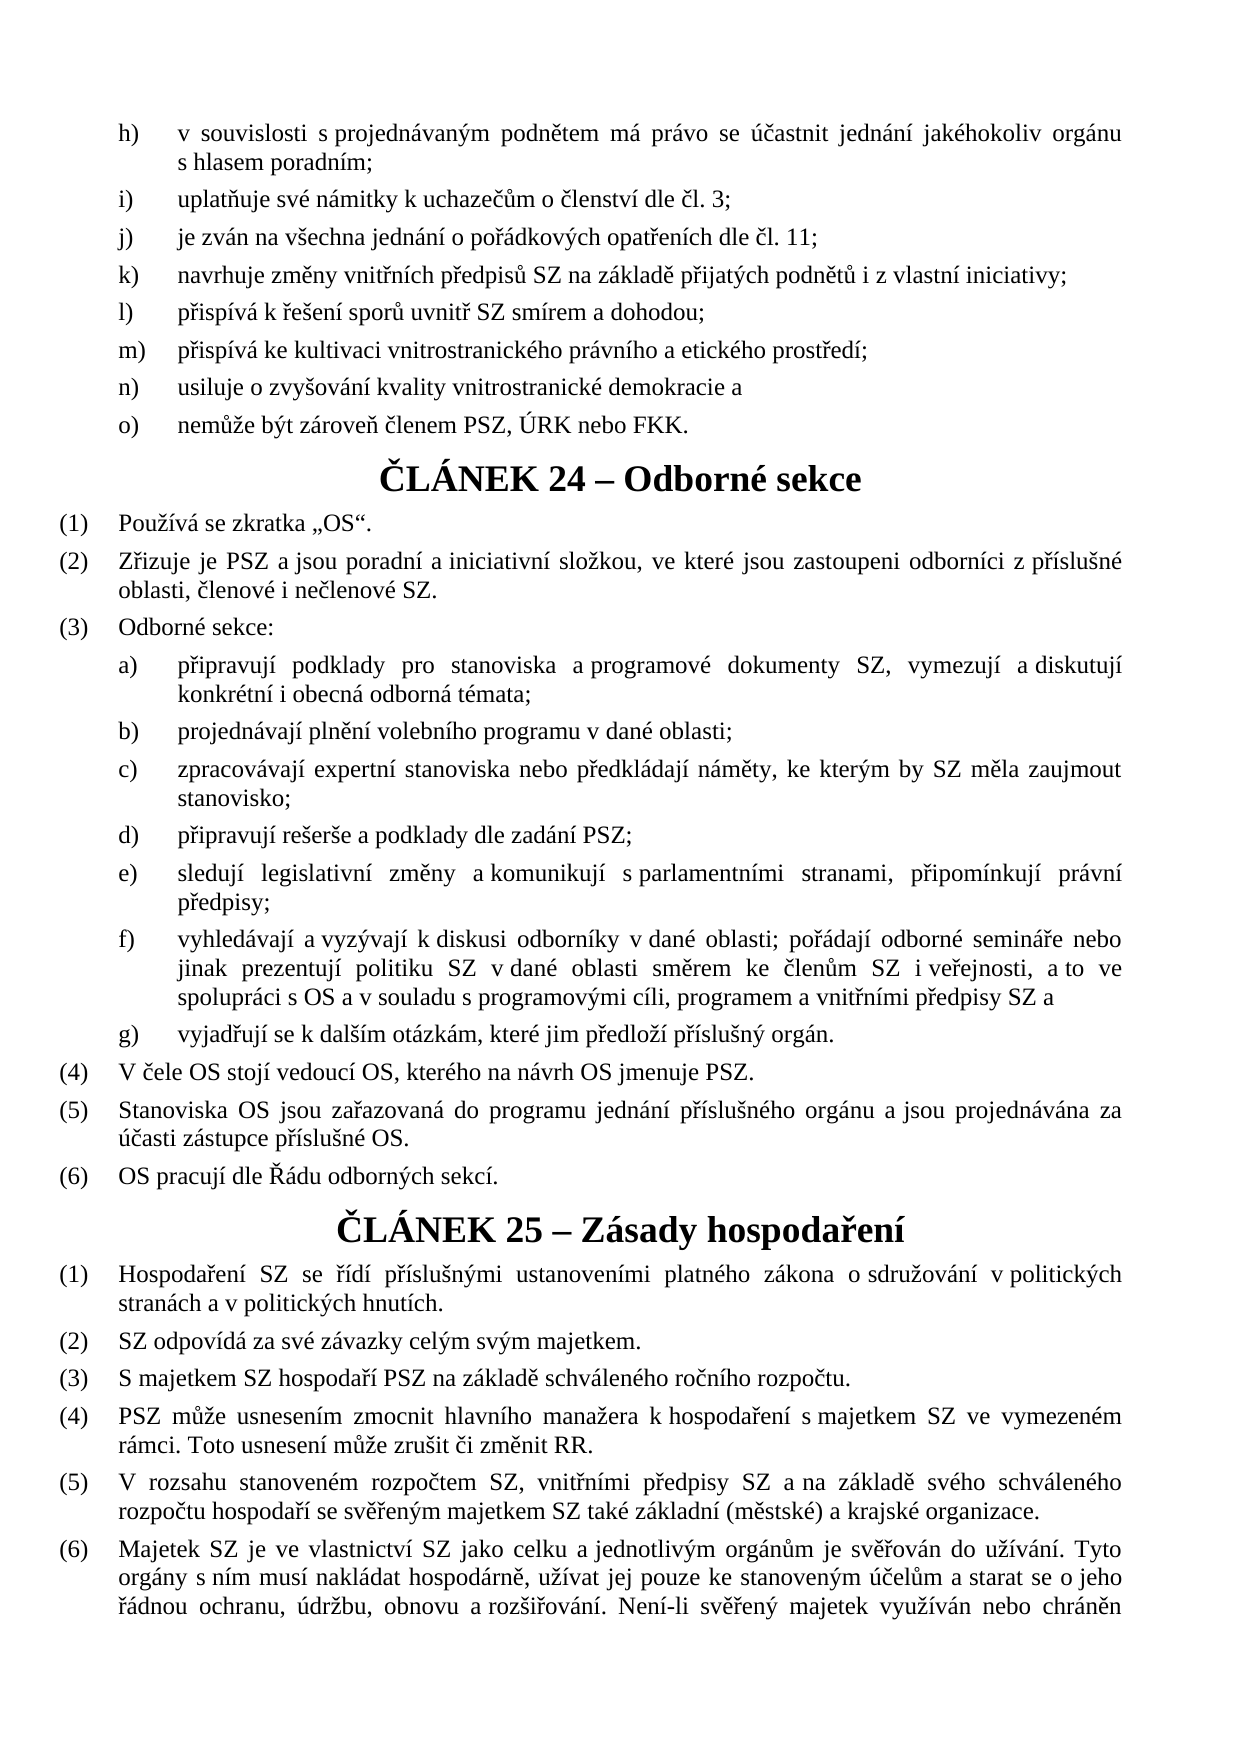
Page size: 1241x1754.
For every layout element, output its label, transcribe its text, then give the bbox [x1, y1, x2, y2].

list vyhledávají a vyzývají k diskusi odborníky v dané oblasti; pořádají odborné semináře nebo jinak prezentují politiku SZ v dané oblasti směrem ke členům SZ i veřejnosti, a to ve spolupráci s OS a v souladu s programovými cíli, programem a vnitřními předpisy SZ a [118, 924, 1122, 1011]
list SZ odpovídá za své závazky celým svým majetkem. [59, 1326, 1122, 1354]
list v souvislosti s projednávaným podnětem má právo se účastnit jednání jakéhokoliv orgánu s hlasem poradním; [118, 118, 1122, 176]
list Majetek SZ je ve vlastnictví SZ jako celku a jednotlivým orgánům je svěřován do užívání. Tyto orgány s ním musí nakládat hospodárně, užívat jej pouze ke stanoveným účelům a starat se o jeho řádnou ochranu, údržbu, obnovu a rozšiřování. Není-li svěřený majetek využíván nebo chráněn s péčí řádného hospodáře, je PSZ povinno učinit bez zbytečného odkladu opatření k nápravě, případně i svěřený majetek odebrat a svěřit jej jinému orgánu k užívání. [59, 1534, 1122, 1620]
subtitle ČLÁNEK 25 – Zásady hospodaření [118, 1207, 1122, 1251]
list projednávají plnění volebního programu v dané oblasti; [118, 716, 1122, 745]
list usiluje o zvyšování kvality vnitrostranické demokracie a [118, 372, 1122, 401]
list Zřizuje je PSZ a jsou poradní a iniciativní složkou, ve které jsou zastoupeni odborníci z příslušné oblasti, členové i nečlenové SZ. [59, 546, 1122, 604]
list nemůže být zároveň členem PSZ, ÚRK nebo FKK. [118, 410, 1122, 439]
list připravují podklady pro stanoviska a programové dokumenty SZ, vymezují a diskutují konkrétní i obecná odborná témata; [118, 650, 1122, 708]
list uplatňuje své námitky k uchazečům o členství dle čl. 3; [118, 184, 1122, 213]
list OS pracují dle Řádu odborných sekcí. [59, 1161, 1122, 1190]
list vyjadřují se k dalším otázkám, které jim předloží příslušný orgán. [118, 1019, 1122, 1048]
list S majetkem SZ hospodaří PSZ na základě schváleného ročního rozpočtu. [59, 1363, 1122, 1392]
list sledují legislativní změny a komunikují s parlamentními stranami, připomínkují právní předpisy; [118, 858, 1122, 916]
list přispívá k řešení sporů uvnitř SZ smírem a dohodou; [118, 297, 1122, 326]
list Hospodaření SZ se řídí příslušnými ustanoveními platného zákona o sdružování v politických stranách a v politických hnutích. [59, 1259, 1122, 1317]
list PSZ může usnesením zmocnit hlavního manažera k hospodaření s majetkem SZ ve vymezeném rámci. Toto usnesení může zrušit či změnit RR. [59, 1401, 1122, 1458]
subtitle ČLÁNEK 24 – Odborné sekce [118, 457, 1122, 500]
list připravují rešerše a podklady dle zadání PSZ; [118, 820, 1122, 849]
list přispívá ke kultivaci vnitrostranického právního a etického prostředí; [118, 335, 1122, 364]
list V čele OS stojí vedoucí OS, kterého na návrh OS jmenuje PSZ. [59, 1057, 1122, 1086]
list Odborné sekce: [59, 612, 1122, 641]
list Stanoviska OS jsou zařazovaná do programu jednání příslušného orgánu a jsou projednávána za účasti zástupce příslušné OS. [59, 1095, 1122, 1152]
list V rozsahu stanoveném rozpočtem SZ, vnitřními předpisy SZ a na základě svého schváleného rozpočtu hospodaří se svěřeným majetkem SZ také základní (městské) a krajské organizace. [59, 1467, 1122, 1525]
list je zván na všechna jednání o pořádkových opatřeních dle čl. 11; [118, 222, 1122, 251]
list Používá se zkratka „OS“. [59, 508, 1122, 537]
list navrhuje změny vnitřních předpisů SZ na základě přijatých podnětů i z vlastní iniciativy; [118, 260, 1122, 288]
list zpracovávají expertní stanoviska nebo předkládají náměty, ke kterým by SZ měla zaujmout stanovisko; [118, 754, 1122, 812]
